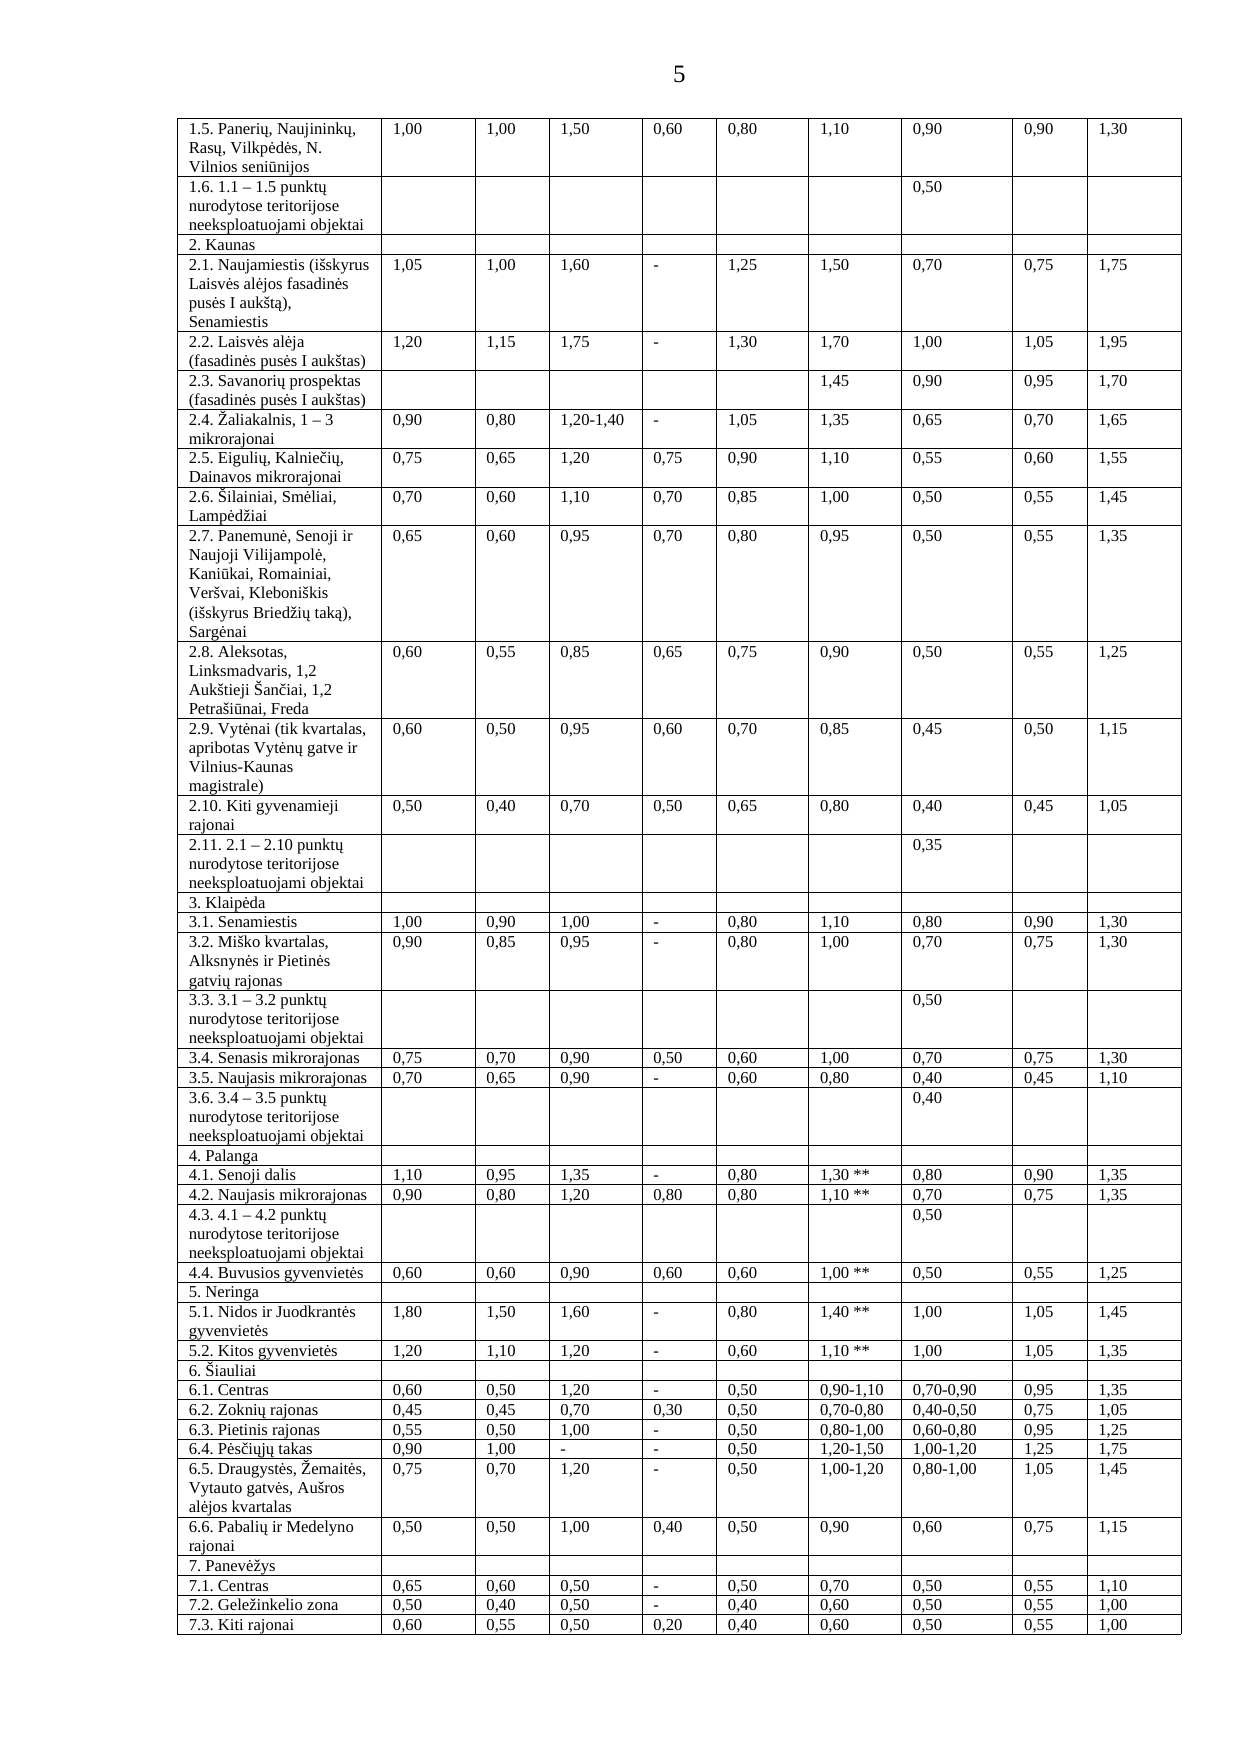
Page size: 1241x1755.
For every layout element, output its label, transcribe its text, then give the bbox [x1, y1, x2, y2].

table_cell [550, 991, 642, 1047]
table_cell 0,75 [1013, 933, 1087, 989]
table_cell 1,00 [809, 933, 901, 989]
table_cell 0,55 [902, 449, 1012, 486]
table_cell 1,30 [717, 332, 808, 370]
table_cell [1088, 1283, 1181, 1301]
table_cell 0,75 [643, 449, 716, 486]
table_cell [717, 1205, 808, 1262]
table_cell 0,60 [643, 719, 716, 795]
table_cell 1,15 [1088, 719, 1181, 795]
table_cell 0,60 [902, 1518, 1012, 1555]
table_cell 4.1. Senoji dalis [178, 1166, 381, 1184]
table_cell [1088, 991, 1181, 1047]
table_cell 1.6. 1.1 – 1.5 punktų nurodytose teritorijose neeksploatuojami objektai [178, 177, 381, 234]
table_cell 0,70-0,90 [902, 1381, 1012, 1399]
table_cell 0,60 [382, 1615, 475, 1634]
table_cell 0,90 [1013, 913, 1087, 931]
table_cell [550, 1283, 642, 1301]
table_cell 1,05 [1088, 1400, 1181, 1419]
table_cell 0,45 [1013, 1068, 1087, 1087]
table_cell 0,50 [476, 719, 549, 795]
table_cell 1,30 ** [809, 1166, 901, 1184]
table_cell [809, 1283, 901, 1301]
table_cell 1,50 [809, 255, 901, 331]
table_cell 1,35 [1088, 1185, 1181, 1204]
table_cell 0,65 [717, 796, 808, 834]
table_cell 0,70 [809, 1576, 901, 1594]
table_cell [902, 893, 1012, 912]
table_cell - [643, 1440, 716, 1458]
table_cell 6.2. Zoknių rajonas [178, 1400, 381, 1419]
table_cell 3.5. Naujasis mikrorajonas [178, 1068, 381, 1087]
table_cell 1,20 [550, 449, 642, 486]
table_cell 1,00 [809, 488, 901, 525]
table_cell 1,00 [1088, 1596, 1181, 1614]
table_cell 1,25 [717, 255, 808, 331]
table_cell - [643, 933, 716, 989]
table_cell 2.6. Šilainiai, Smėliai, Lampėdžiai [178, 488, 381, 525]
table_cell 0,40 [476, 796, 549, 834]
table_cell 1,05 [717, 410, 808, 448]
table_cell 0,70 [717, 719, 808, 795]
table_cell 1,00 [382, 119, 475, 176]
table_cell [809, 1205, 901, 1262]
table_cell 1,00-1,20 [809, 1459, 901, 1516]
table_cell [1088, 1556, 1181, 1575]
table_cell [717, 893, 808, 912]
table_cell 2.8. Aleksotas, Linksmadvaris, 1,2 Aukštieji Šančiai, 1,2 Petrašiūnai, Freda [178, 642, 381, 718]
table_cell 3.1. Senamiestis [178, 913, 381, 931]
table_cell 1,70 [809, 332, 901, 370]
table_cell 2.11. 2.1 – 2.10 punktų nurodytose teritorijose neeksploatuojami objektai [178, 835, 381, 892]
table_cell 2.7. Panemunė, Senoji ir Naujoji Vilijampolė, Kaniūkai, Romainiai, Veršvai, Kleboniškis (išskyrus Briedžių taką), Sargėnai [178, 526, 381, 641]
table_cell [717, 1283, 808, 1301]
table_cell [809, 1556, 901, 1575]
table_cell 6.1. Centras [178, 1381, 381, 1399]
table_cell 0,90 [550, 1049, 642, 1067]
table_cell 0,85 [717, 488, 808, 525]
table_cell 1,00-1,20 [902, 1440, 1012, 1458]
table_cell [476, 1283, 549, 1301]
table_cell [717, 1146, 808, 1164]
table_cell 1,75 [1088, 1440, 1181, 1458]
table_cell 0,65 [382, 526, 475, 641]
table_cell [643, 991, 716, 1047]
table_cell 0,65 [476, 449, 549, 486]
table_cell 1,00 [476, 1440, 549, 1458]
table_cell 0,60 [809, 1615, 901, 1634]
table_cell [476, 371, 549, 409]
table_cell 2.4. Žaliakalnis, 1 – 3 mikrorajonai [178, 410, 381, 448]
table_cell [382, 1146, 475, 1164]
table_cell 0,60 [643, 1263, 716, 1282]
table_cell 0,70-0,80 [809, 1400, 901, 1419]
table_cell [550, 1088, 642, 1145]
table_cell 1,25 [1088, 642, 1181, 718]
table_cell [643, 371, 716, 409]
table_cell - [643, 1303, 716, 1340]
table_cell 1,05 [1013, 1459, 1087, 1516]
table_cell 1,10 [1088, 1068, 1181, 1087]
table_cell [550, 177, 642, 234]
table_cell 1,10 [1088, 1576, 1181, 1594]
table_cell 0,50 [382, 1596, 475, 1614]
table_cell 0,60 [717, 1068, 808, 1087]
table_cell 5.2. Kitos gyvenvietės [178, 1341, 381, 1360]
table_cell 1,75 [1088, 255, 1181, 331]
table_cell 1,30 [1088, 913, 1181, 931]
table_cell 0,70 [550, 796, 642, 834]
table_cell 0,55 [1013, 642, 1087, 718]
table_cell 2.3. Savanorių prospektas (fasadinės pusės I aukštas) [178, 371, 381, 409]
table_cell 1,20-1,40 [550, 410, 642, 448]
table_cell 1,80 [382, 1303, 475, 1340]
table_cell 0,90-1,10 [809, 1381, 901, 1399]
table_cell [550, 235, 642, 254]
table_cell 0,90 [382, 1440, 475, 1458]
table_cell [643, 235, 716, 254]
table_cell [382, 371, 475, 409]
table_cell 2.10. Kiti gyvenamieji rajonai [178, 796, 381, 834]
table_cell 1,20 [550, 1341, 642, 1360]
table_cell 0,50 [717, 1400, 808, 1419]
table_cell 0,20 [643, 1615, 716, 1634]
table_cell 1,60 [550, 255, 642, 331]
table_cell 0,50 [902, 991, 1012, 1047]
table_cell 0,50 [476, 1381, 549, 1399]
table_cell 1,00 [902, 1303, 1012, 1340]
table_cell 0,95 [550, 933, 642, 989]
table_cell [1088, 235, 1181, 254]
table_cell 0,65 [902, 410, 1012, 448]
table_cell [382, 235, 475, 254]
table_cell 0,70 [902, 1049, 1012, 1067]
table_cell 1,70 [1088, 371, 1181, 409]
table_cell [382, 1088, 475, 1145]
table_cell [717, 235, 808, 254]
table_cell 1,45 [1088, 1303, 1181, 1340]
table_cell [476, 893, 549, 912]
table_cell - [643, 1459, 716, 1516]
table_cell [550, 893, 642, 912]
table_cell 1,00 [550, 1518, 642, 1555]
table_cell 1,20 [382, 332, 475, 370]
table_cell 5.1. Nidos ir Juodkrantės gyvenvietės [178, 1303, 381, 1340]
table_cell - [643, 410, 716, 448]
table_cell 0,80 [717, 1185, 808, 1204]
table_cell 0,50 [382, 796, 475, 834]
table_cell 7.3. Kiti rajonai [178, 1615, 381, 1634]
table_cell [476, 1205, 549, 1262]
table_cell [643, 1205, 716, 1262]
table_cell [902, 1556, 1012, 1575]
table_cell 0,90 [382, 933, 475, 989]
table_cell 0,80 [717, 1303, 808, 1340]
table_cell 0,60-0,80 [902, 1420, 1012, 1439]
table_cell [643, 1146, 716, 1164]
table_cell 0,75 [1013, 1518, 1087, 1555]
table_cell 0,55 [476, 642, 549, 718]
table_cell 0,60 [717, 1049, 808, 1067]
table_cell 0,60 [382, 719, 475, 795]
table_cell 0,60 [476, 488, 549, 525]
table_cell 4. Palanga [178, 1146, 381, 1164]
table_cell 1,55 [1088, 449, 1181, 486]
table_cell [902, 1361, 1012, 1379]
table_cell 1,75 [550, 332, 642, 370]
table_cell 1,15 [1088, 1518, 1181, 1555]
table_cell 2.5. Eigulių, Kalniečių, Dainavos mikrorajonai [178, 449, 381, 486]
table_cell 0,50 [902, 526, 1012, 641]
table_cell 0,95 [476, 1166, 549, 1184]
table_cell 0,90 [902, 371, 1012, 409]
table_cell [809, 1361, 901, 1379]
table_cell 0,85 [476, 933, 549, 989]
table_cell 1.5. Panerių, Naujininkų, Rasų, Vilkpėdės, N. Vilnios seniūnijos [178, 119, 381, 176]
table_cell 2. Kaunas [178, 235, 381, 254]
table_cell 0,95 [809, 526, 901, 641]
table_cell 0,50 [902, 1263, 1012, 1282]
table_cell [382, 177, 475, 234]
table_cell 0,50 [902, 1615, 1012, 1634]
table_cell 0,50 [1013, 719, 1087, 795]
table_cell 0,90 [1013, 119, 1087, 176]
table_cell [476, 177, 549, 234]
table_cell 0,70 [382, 1068, 475, 1087]
table_cell [643, 1556, 716, 1575]
table_cell 0,65 [382, 1576, 475, 1594]
table_cell 0,55 [1013, 1615, 1087, 1634]
table_cell [1013, 835, 1087, 892]
table_cell [809, 1146, 901, 1164]
table_cell 1,05 [1013, 1303, 1087, 1340]
table_cell 0,55 [1013, 1596, 1087, 1614]
table_cell 0,80 [476, 410, 549, 448]
table_cell 1,00 [1088, 1615, 1181, 1634]
table_cell 6.4. Pėsčiųjų takas [178, 1440, 381, 1458]
table_cell 0,70 [643, 488, 716, 525]
table_cell 1,00 [902, 1341, 1012, 1360]
table_cell 0,65 [643, 642, 716, 718]
table_cell 1,35 [1088, 1381, 1181, 1399]
table_cell 0,95 [1013, 1420, 1087, 1439]
table_cell 1,20-1,50 [809, 1440, 901, 1458]
table_cell [1088, 177, 1181, 234]
table_cell 0,55 [1013, 526, 1087, 641]
table_cell 0,60 [476, 1576, 549, 1594]
table_cell [476, 1361, 549, 1379]
table_cell 0,60 [717, 1263, 808, 1282]
table_cell 0,50 [476, 1420, 549, 1439]
table_cell 1,10 [809, 119, 901, 176]
table_cell [717, 1088, 808, 1145]
table_cell [643, 177, 716, 234]
table_cell 0,30 [643, 1400, 716, 1419]
table_cell 0,40 [717, 1615, 808, 1634]
table_cell 0,75 [717, 642, 808, 718]
table_cell 0,50 [902, 1596, 1012, 1614]
table_cell 7.1. Centras [178, 1576, 381, 1594]
table_cell 4.2. Naujasis mikrorajonas [178, 1185, 381, 1204]
table_cell [809, 235, 901, 254]
table_cell [1013, 1556, 1087, 1575]
table_cell 0,55 [1013, 1263, 1087, 1282]
table_cell - [643, 1068, 716, 1087]
table_cell 0,95 [550, 719, 642, 795]
table_cell [550, 1361, 642, 1379]
table_cell 0,90 [809, 1518, 901, 1555]
table_cell 3.3. 3.1 – 3.2 punktų nurodytose teritorijose neeksploatuojami objektai [178, 991, 381, 1047]
table_cell 1,00 [902, 332, 1012, 370]
table_cell 1,00 ** [809, 1263, 901, 1282]
table_cell 0,75 [382, 1049, 475, 1067]
table_cell [643, 835, 716, 892]
table_cell 0,95 [550, 526, 642, 641]
table_cell 0,55 [476, 1615, 549, 1634]
table_cell [902, 1283, 1012, 1301]
table_cell [476, 1556, 549, 1575]
table_cell 0,80 [476, 1185, 549, 1204]
table_cell 0,90 [382, 410, 475, 448]
table_cell 0,80 [717, 526, 808, 641]
table_cell 1,20 [382, 1341, 475, 1360]
table_cell 1,65 [1088, 410, 1181, 448]
table_cell 1,25 [1088, 1420, 1181, 1439]
table_cell [1013, 1283, 1087, 1301]
table_cell 0,70 [643, 526, 716, 641]
table_cell 0,40 [902, 1088, 1012, 1145]
table_cell [550, 371, 642, 409]
table_cell 0,70 [902, 933, 1012, 989]
table_cell 0,40 [902, 796, 1012, 834]
table_cell 1,30 [1088, 119, 1181, 176]
table_cell - [643, 1381, 716, 1399]
table_cell 1,45 [1088, 488, 1181, 525]
table_cell [476, 1088, 549, 1145]
table_cell [809, 991, 901, 1047]
table_cell 0,85 [809, 719, 901, 795]
table_cell 1,05 [382, 255, 475, 331]
table_cell - [550, 1440, 642, 1458]
table_cell 0,60 [643, 119, 716, 176]
table_cell 2.2. Laisvės alėja (fasadinės pusės I aukštas) [178, 332, 381, 370]
table_cell [1013, 1146, 1087, 1164]
table_cell 0,40-0,50 [902, 1400, 1012, 1419]
table_cell 0,50 [902, 642, 1012, 718]
table_cell 0,50 [717, 1381, 808, 1399]
table_cell [550, 1146, 642, 1164]
table_cell [382, 1205, 475, 1262]
table_cell 0,75 [382, 1459, 475, 1516]
table_cell - [643, 332, 716, 370]
table_cell 0,85 [550, 642, 642, 718]
table_cell 3.6. 3.4 – 3.5 punktų nurodytose teritorijose neeksploatuojami objektai [178, 1088, 381, 1145]
table_cell [550, 835, 642, 892]
table_cell 0,95 [1013, 1381, 1087, 1399]
table_cell [476, 235, 549, 254]
table_cell 0,70 [476, 1459, 549, 1516]
table_cell 0,45 [476, 1400, 549, 1419]
table_cell 0,80 [902, 1166, 1012, 1184]
table_cell 0,45 [382, 1400, 475, 1419]
table_cell 0,80 [717, 913, 808, 931]
table_cell 1,20 [550, 1185, 642, 1204]
table_cell [1088, 1361, 1181, 1379]
table_cell 3. Klaipėda [178, 893, 381, 912]
table_cell 0,80 [643, 1185, 716, 1204]
table_cell 1,00 [476, 255, 549, 331]
table_cell 0,60 [809, 1596, 901, 1614]
table_cell 0,75 [382, 449, 475, 486]
table_cell [809, 1088, 901, 1145]
table_cell 0,40 [643, 1518, 716, 1555]
table_cell 1,35 [1088, 526, 1181, 641]
table_cell 1,50 [476, 1303, 549, 1340]
table_cell 0,50 [902, 1205, 1012, 1262]
table_cell 0,75 [1013, 255, 1087, 331]
table_cell 0,50 [550, 1576, 642, 1594]
table_cell 6.5. Draugystės, Žemaitės, Vytauto gatvės, Aušros alėjos kvartalas [178, 1459, 381, 1516]
table_cell 7. Panevėžys [178, 1556, 381, 1575]
table_cell 1,00 [550, 1420, 642, 1439]
table_cell 0,75 [1013, 1185, 1087, 1204]
table_cell 3.4. Senasis mikrorajonas [178, 1049, 381, 1067]
table_cell [809, 835, 901, 892]
table_cell [1013, 235, 1087, 254]
table_cell - [643, 1576, 716, 1594]
table_cell [1088, 1205, 1181, 1262]
table_cell 1,00 [382, 913, 475, 931]
table_cell [476, 1146, 549, 1164]
table_cell [1013, 1088, 1087, 1145]
table_cell [382, 1556, 475, 1575]
table_cell 4.3. 4.1 – 4.2 punktų nurodytose teritorijose neeksploatuojami objektai [178, 1205, 381, 1262]
table_cell [717, 1556, 808, 1575]
table_cell [1013, 991, 1087, 1047]
table_cell 0,90 [550, 1068, 642, 1087]
table_cell [717, 371, 808, 409]
table_cell 0,70 [382, 488, 475, 525]
table_cell 0,60 [382, 642, 475, 718]
table_cell 1,05 [1088, 796, 1181, 834]
table_cell [476, 835, 549, 892]
table_cell 0,50 [717, 1440, 808, 1458]
table_cell - [643, 1341, 716, 1360]
table_cell 1,10 [476, 1341, 549, 1360]
table_cell 0,50 [643, 1049, 716, 1067]
table_cell 0,55 [1013, 488, 1087, 525]
table_cell 0,90 [902, 119, 1012, 176]
table_cell [643, 1361, 716, 1379]
table_cell 1,10 ** [809, 1341, 901, 1360]
table_cell 1,50 [550, 119, 642, 176]
table_cell 1,35 [1088, 1341, 1181, 1360]
table_cell 0,90 [809, 642, 901, 718]
table_cell [476, 991, 549, 1047]
table_cell 0,80-1,00 [809, 1420, 901, 1439]
table_cell 0,50 [902, 177, 1012, 234]
table_cell 0,80 [717, 933, 808, 989]
table_cell 0,50 [902, 1576, 1012, 1594]
table_cell 0,70 [902, 1185, 1012, 1204]
table_cell 0,90 [382, 1185, 475, 1204]
table_cell - [643, 1596, 716, 1614]
table_cell [809, 177, 901, 234]
table_cell 0,95 [1013, 371, 1087, 409]
table_cell - [643, 255, 716, 331]
table_cell 1,30 [1088, 933, 1181, 989]
table_cell 0,50 [550, 1596, 642, 1614]
table_cell 1,10 [550, 488, 642, 525]
table_cell 0,60 [1013, 449, 1087, 486]
table_cell 1,40 ** [809, 1303, 901, 1340]
table_cell 0,80 [902, 913, 1012, 931]
table_cell [382, 1361, 475, 1379]
table_cell 4.4. Buvusios gyvenvietės [178, 1263, 381, 1282]
table_cell 0,80 [809, 1068, 901, 1087]
table_cell 1,00 [550, 913, 642, 931]
table_cell 0,40 [476, 1596, 549, 1614]
table_cell 1,05 [1013, 332, 1087, 370]
table_cell 0,55 [382, 1420, 475, 1439]
table_cell 1,25 [1088, 1263, 1181, 1282]
table_cell 0,90 [476, 913, 549, 931]
table_cell [717, 1361, 808, 1379]
table_cell 0,80 [717, 1166, 808, 1184]
table_cell 0,50 [476, 1518, 549, 1555]
table_cell 0,70 [902, 255, 1012, 331]
table_cell [1088, 1088, 1181, 1145]
table_cell [550, 1556, 642, 1575]
table_cell [1088, 835, 1181, 892]
table_cell [717, 835, 808, 892]
table_cell [902, 1146, 1012, 1164]
table_cell 1,10 [809, 449, 901, 486]
table_cell 1,10 ** [809, 1185, 901, 1204]
table_cell [382, 893, 475, 912]
table_cell [1088, 1146, 1181, 1164]
table_cell 0,90 [550, 1263, 642, 1282]
table_cell 1,10 [809, 913, 901, 931]
table_cell 1,35 [550, 1166, 642, 1184]
table_cell 0,50 [717, 1459, 808, 1516]
table_cell 0,50 [382, 1518, 475, 1555]
table_cell 1,05 [1013, 1341, 1087, 1360]
table_cell - [643, 1166, 716, 1184]
table_cell [382, 991, 475, 1047]
table_cell 1,20 [550, 1381, 642, 1399]
table_cell [1013, 1205, 1087, 1262]
table_cell 1,60 [550, 1303, 642, 1340]
table_cell 6. Šiauliai [178, 1361, 381, 1379]
table_cell 0,50 [717, 1518, 808, 1555]
table_cell 1,30 [1088, 1049, 1181, 1067]
table_cell [643, 1283, 716, 1301]
table_cell 1,25 [1013, 1440, 1087, 1458]
table_cell 0,75 [1013, 1049, 1087, 1067]
table_cell 0,80 [717, 119, 808, 176]
table_cell 0,45 [902, 719, 1012, 795]
table_cell 0,45 [1013, 796, 1087, 834]
table_cell [809, 893, 901, 912]
table_cell - [643, 1420, 716, 1439]
table_cell 0,35 [902, 835, 1012, 892]
table_cell 1,00 [476, 119, 549, 176]
table_cell 0,50 [902, 488, 1012, 525]
table_cell 2.1. Naujamiestis (išskyrus Laisvės alėjos fasadinės pusės I aukštą), Senamiestis [178, 255, 381, 331]
table_cell 6.6. Pabalių ir Medelyno rajonai [178, 1518, 381, 1555]
table_cell [1013, 177, 1087, 234]
table_cell 0,40 [717, 1596, 808, 1614]
table_cell 0,60 [476, 526, 549, 641]
table_cell 1,15 [476, 332, 549, 370]
table_cell 5. Neringa [178, 1283, 381, 1301]
table_cell 0,50 [550, 1615, 642, 1634]
table_cell [717, 177, 808, 234]
table_cell [902, 235, 1012, 254]
table_cell 0,55 [1013, 1576, 1087, 1594]
table_cell 0,60 [717, 1341, 808, 1360]
table_cell 3.2. Miško kvartalas, Alksnynės ir Pietinės gatvių rajonas [178, 933, 381, 989]
table_cell 0,65 [476, 1068, 549, 1087]
table_cell [717, 991, 808, 1047]
table_cell 1,45 [809, 371, 901, 409]
table_cell 0,70 [1013, 410, 1087, 448]
table_cell 0,70 [476, 1049, 549, 1067]
table_cell 1,20 [550, 1459, 642, 1516]
table_cell [643, 893, 716, 912]
table_cell 2.9. Vytėnai (tik kvartalas, apribotas Vytėnų gatve ir Vilnius-Kaunas magistrale) [178, 719, 381, 795]
table_cell 0,60 [382, 1263, 475, 1282]
table_cell - [643, 913, 716, 931]
table_cell 0,70 [550, 1400, 642, 1419]
table_cell 0,90 [1013, 1166, 1087, 1184]
table_cell 0,50 [717, 1420, 808, 1439]
table_cell 1,00 [809, 1049, 901, 1067]
table_cell 0,80-1,00 [902, 1459, 1012, 1516]
table_cell [382, 1283, 475, 1301]
table_cell [1088, 893, 1181, 912]
table_cell 0,75 [1013, 1400, 1087, 1419]
table_cell 0,60 [382, 1381, 475, 1399]
table_cell 1,35 [1088, 1166, 1181, 1184]
table_cell 6.3. Pietinis rajonas [178, 1420, 381, 1439]
table_cell [1013, 893, 1087, 912]
table_cell [1013, 1361, 1087, 1379]
table_cell 1,45 [1088, 1459, 1181, 1516]
table_cell 1,35 [809, 410, 901, 448]
table_cell 0,80 [809, 796, 901, 834]
table_cell 0,90 [717, 449, 808, 486]
table_cell 0,60 [476, 1263, 549, 1282]
table_cell 1,95 [1088, 332, 1181, 370]
table_cell [382, 835, 475, 892]
table_cell 0,40 [902, 1068, 1012, 1087]
table_cell 0,50 [717, 1576, 808, 1594]
table_cell [550, 1205, 642, 1262]
table_cell 7.2. Geležinkelio zona [178, 1596, 381, 1614]
table_cell [643, 1088, 716, 1145]
table_cell 0,50 [643, 796, 716, 834]
table_cell 1,10 [382, 1166, 475, 1184]
